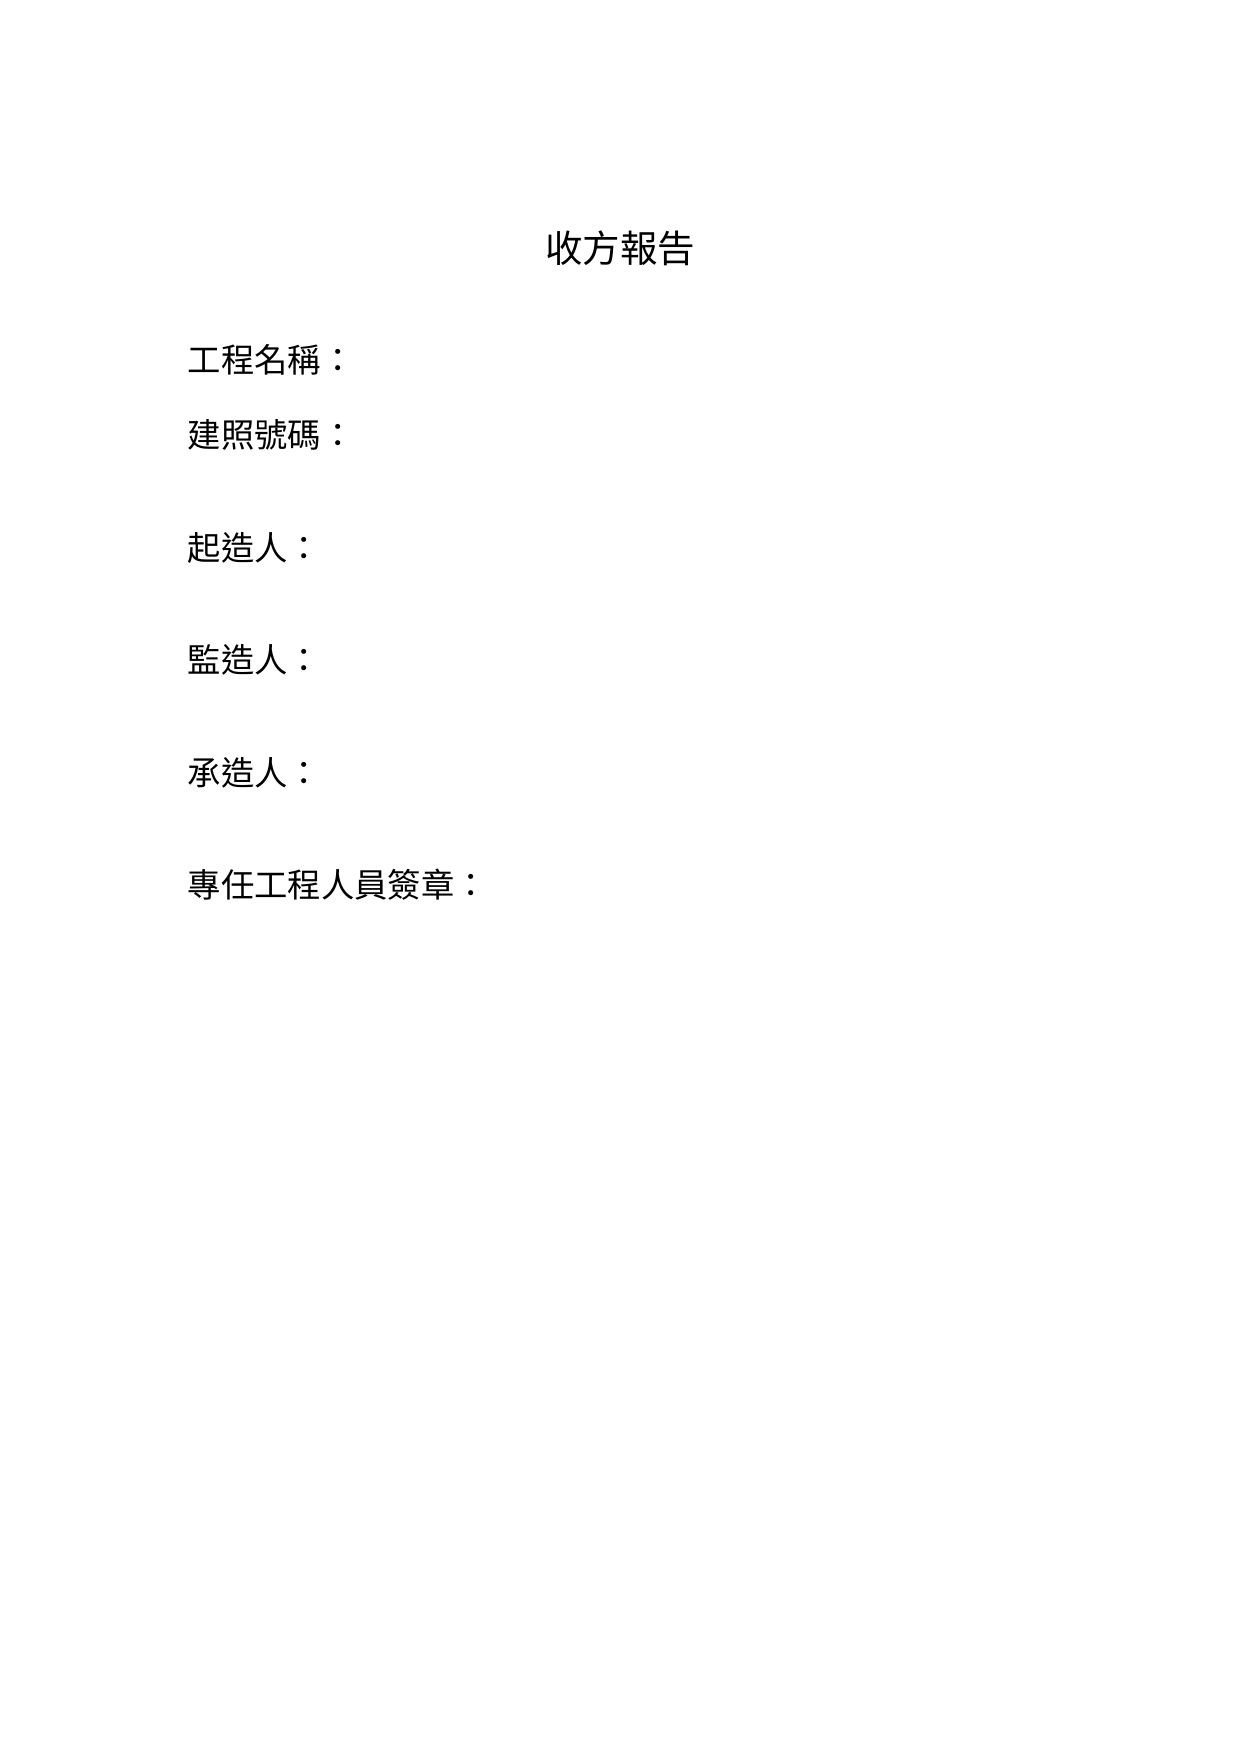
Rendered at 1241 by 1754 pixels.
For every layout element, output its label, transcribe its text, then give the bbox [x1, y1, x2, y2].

text 監造人： [187, 614, 1053, 689]
text 專任工程人員簽章： [187, 839, 1053, 914]
text 起造人： [187, 502, 1053, 577]
text 承造人： [187, 727, 1053, 802]
text 工程名稱： [187, 314, 1053, 389]
text 收方報告 [187, 202, 1053, 277]
text 建照號碼： [187, 389, 1053, 464]
